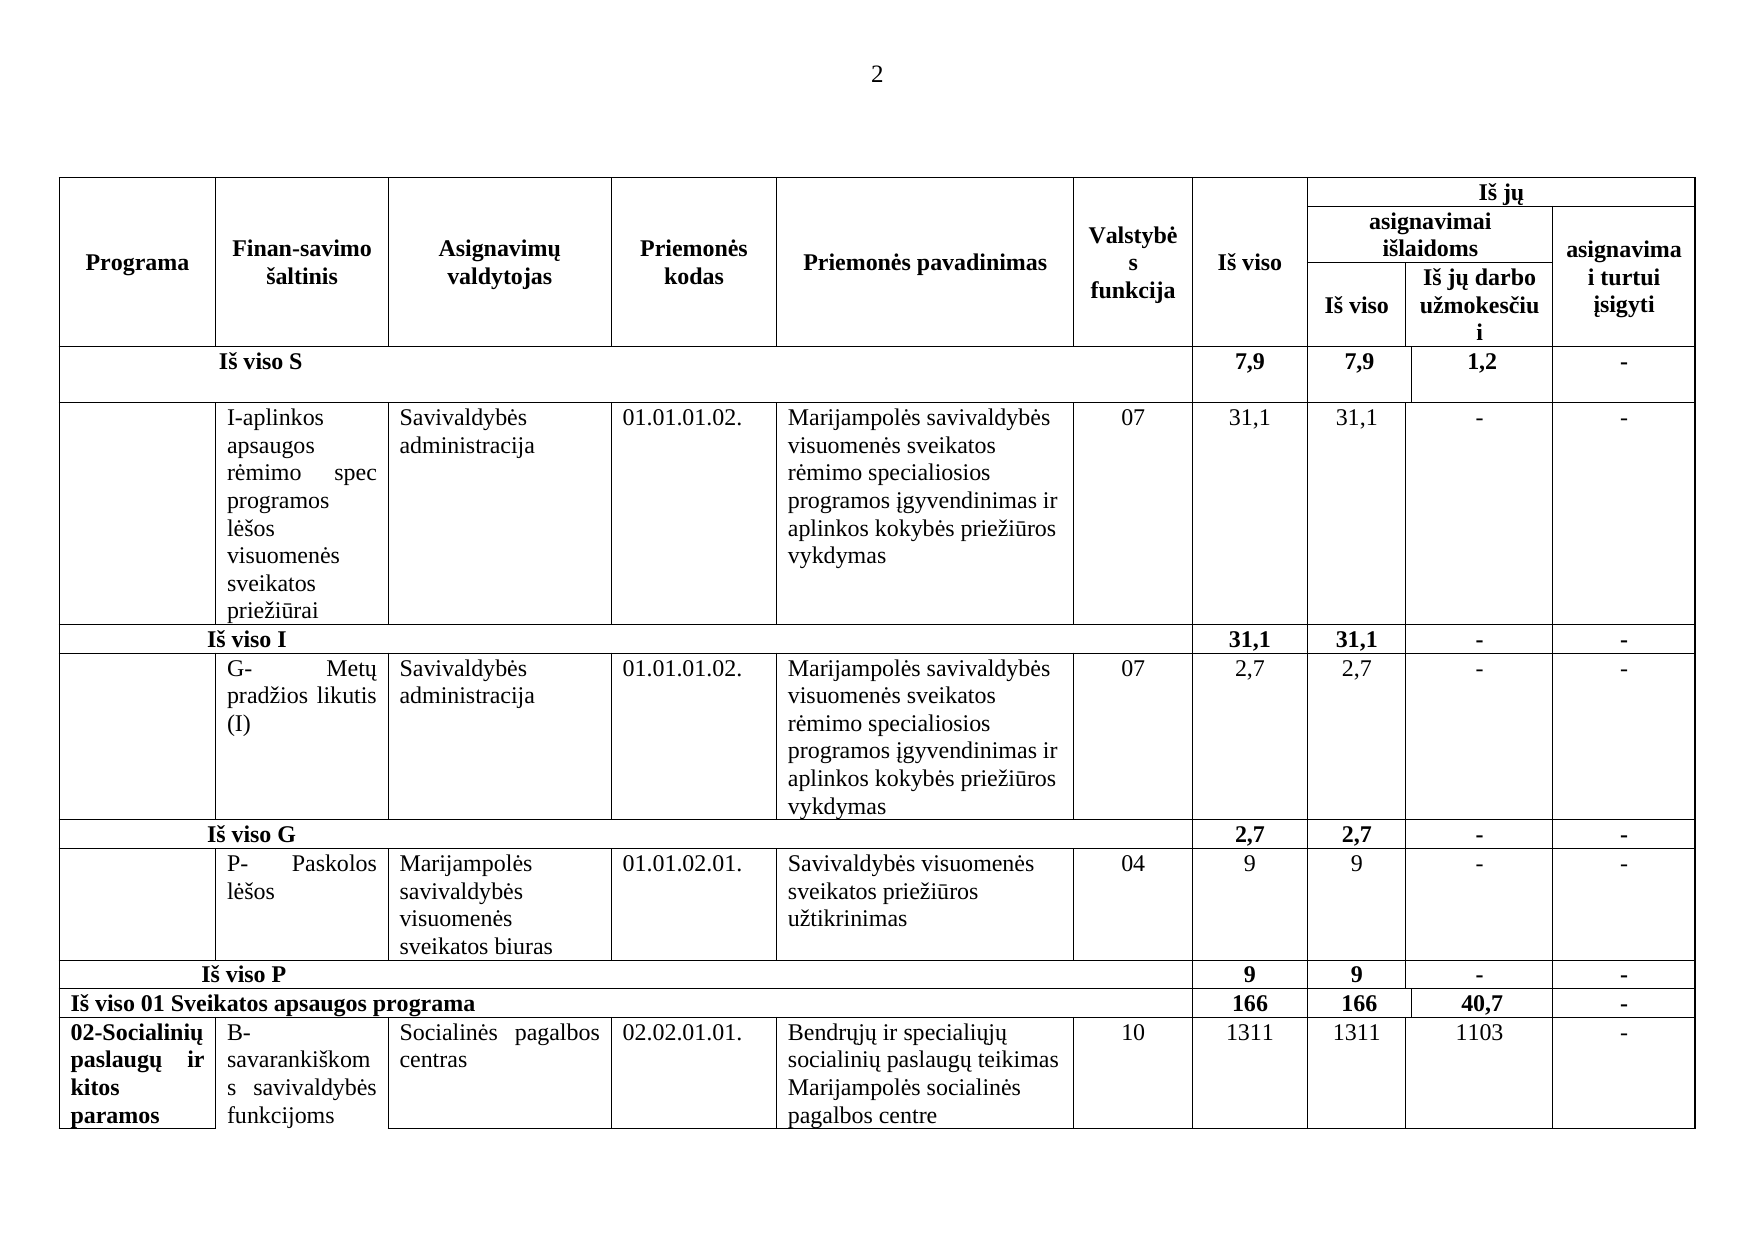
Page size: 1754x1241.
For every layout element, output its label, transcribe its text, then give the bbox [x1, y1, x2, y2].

table_cell Iš viso [1308, 263, 1405, 346]
table_cell 2,7 [1308, 654, 1405, 819]
table_cell - [1553, 403, 1694, 624]
table_cell Iš viso 01 Sveikatos apsaugos programa [60, 989, 1192, 1017]
table_cell I-aplinkos apsaugos rėmimo spec programos lėšos visuomenės sveikatos priežiūrai [216, 403, 388, 624]
table_header Programa [60, 178, 215, 346]
table_header Priemonės pavadinimas [777, 178, 1073, 346]
table_cell Iš jų darbo užmokesčiui [1406, 263, 1552, 346]
table_cell 9 [1308, 849, 1405, 959]
table_cell asignavimai turtui įsigyti [1553, 207, 1694, 346]
table_cell - [1406, 625, 1552, 653]
table_cell Marijampolės savivaldybės visuomenės sveikatos biuras [389, 849, 611, 959]
table_cell - [1553, 961, 1694, 988]
table_cell 01.01.01.02. [612, 654, 776, 819]
table_cell 1103 [1406, 1018, 1552, 1128]
table_header Finan-savimo šaltinis [216, 178, 388, 346]
table_cell Iš viso I [60, 625, 1192, 653]
table_cell - [1406, 961, 1552, 988]
table_header Priemonės kodas [612, 178, 776, 346]
table_cell - [1406, 849, 1552, 959]
table_cell - [1553, 989, 1694, 1017]
table_cell 1311 [1193, 1018, 1307, 1128]
table_cell 9 [1308, 961, 1405, 988]
table_cell - [1553, 654, 1694, 819]
table_cell 7,9 [1308, 347, 1411, 402]
table_cell Savivaldybės administracija [389, 654, 611, 819]
table_cell 2,7 [1308, 820, 1405, 848]
table_cell [60, 654, 215, 819]
table_cell Socialinės pagalbos centras [389, 1018, 611, 1128]
table_cell Savivaldybės administracija [389, 403, 611, 624]
table_cell 1311 [1308, 1018, 1405, 1128]
table_cell 10 [1074, 1018, 1192, 1128]
table_cell 9 [1193, 961, 1307, 988]
table_cell 1,2 [1412, 347, 1552, 402]
table_cell 166 [1193, 989, 1307, 1017]
table_cell G- Metų pradžios likutis (I) [216, 654, 388, 819]
table_cell - [1553, 625, 1694, 653]
table_cell - [1553, 849, 1694, 959]
table_cell 31,1 [1193, 403, 1307, 624]
table_cell 7,9 [1193, 347, 1307, 402]
table_cell 01.01.02.01. [612, 849, 776, 959]
table_cell - [1553, 1018, 1694, 1128]
table_header Valstybės funkcija [1074, 178, 1192, 346]
table_cell 01.01.01.02. [612, 403, 776, 624]
table_cell 2,7 [1193, 654, 1307, 819]
table_cell 31,1 [1308, 625, 1405, 653]
table_header Iš jų [1308, 178, 1694, 206]
table_cell 07 [1074, 654, 1192, 819]
table_cell Marijampolės savivaldybės visuomenės sveikatos rėmimo specialiosios programos įgyvendinimas ir aplinkos kokybės priežiūros vykdymas [777, 403, 1073, 624]
table_cell 31,1 [1308, 403, 1405, 624]
table_cell - [1553, 347, 1694, 402]
table_cell Iš viso P [60, 961, 1192, 988]
table_cell 31,1 [1193, 625, 1307, 653]
table_cell 9 [1193, 849, 1307, 959]
table_cell Savivaldybės visuomenės sveikatos priežiūros užtikrinimas [777, 849, 1073, 959]
table_cell 40,7 [1412, 989, 1552, 1017]
table_cell 07 [1074, 403, 1192, 624]
table_cell - [1553, 820, 1694, 848]
table_cell [60, 403, 215, 624]
table_cell - [1406, 654, 1552, 819]
table_cell - [1406, 403, 1552, 624]
table_cell 02.02.01.01. [612, 1018, 776, 1128]
table_cell Iš viso G [60, 820, 1192, 848]
table_cell [60, 849, 215, 959]
table_cell B-savarankiškoms savivaldybės funkcijoms [216, 1018, 388, 1128]
table_cell Iš viso S [60, 347, 1192, 402]
table_cell asignavimai išlaidoms [1308, 207, 1552, 262]
table_cell Bendrųjų ir specialiųjų socialinių paslaugų teikimas Marijampolės socialinės pagalbos centre [777, 1018, 1073, 1128]
table_cell 2,7 [1193, 820, 1307, 848]
table_cell 02-Socialinių paslaugų ir kitos paramos [60, 1018, 215, 1128]
table_cell 04 [1074, 849, 1192, 959]
table_cell - [1406, 820, 1552, 848]
table_cell P- Paskolos lėšos [216, 849, 388, 959]
table_cell Marijampolės savivaldybės visuomenės sveikatos rėmimo specialiosios programos įgyvendinimas ir aplinkos kokybės priežiūros vykdymas [777, 654, 1073, 819]
table_cell 166 [1308, 989, 1411, 1017]
table_header Asignavimų valdytojas [389, 178, 611, 346]
table_header Iš viso [1193, 178, 1307, 346]
